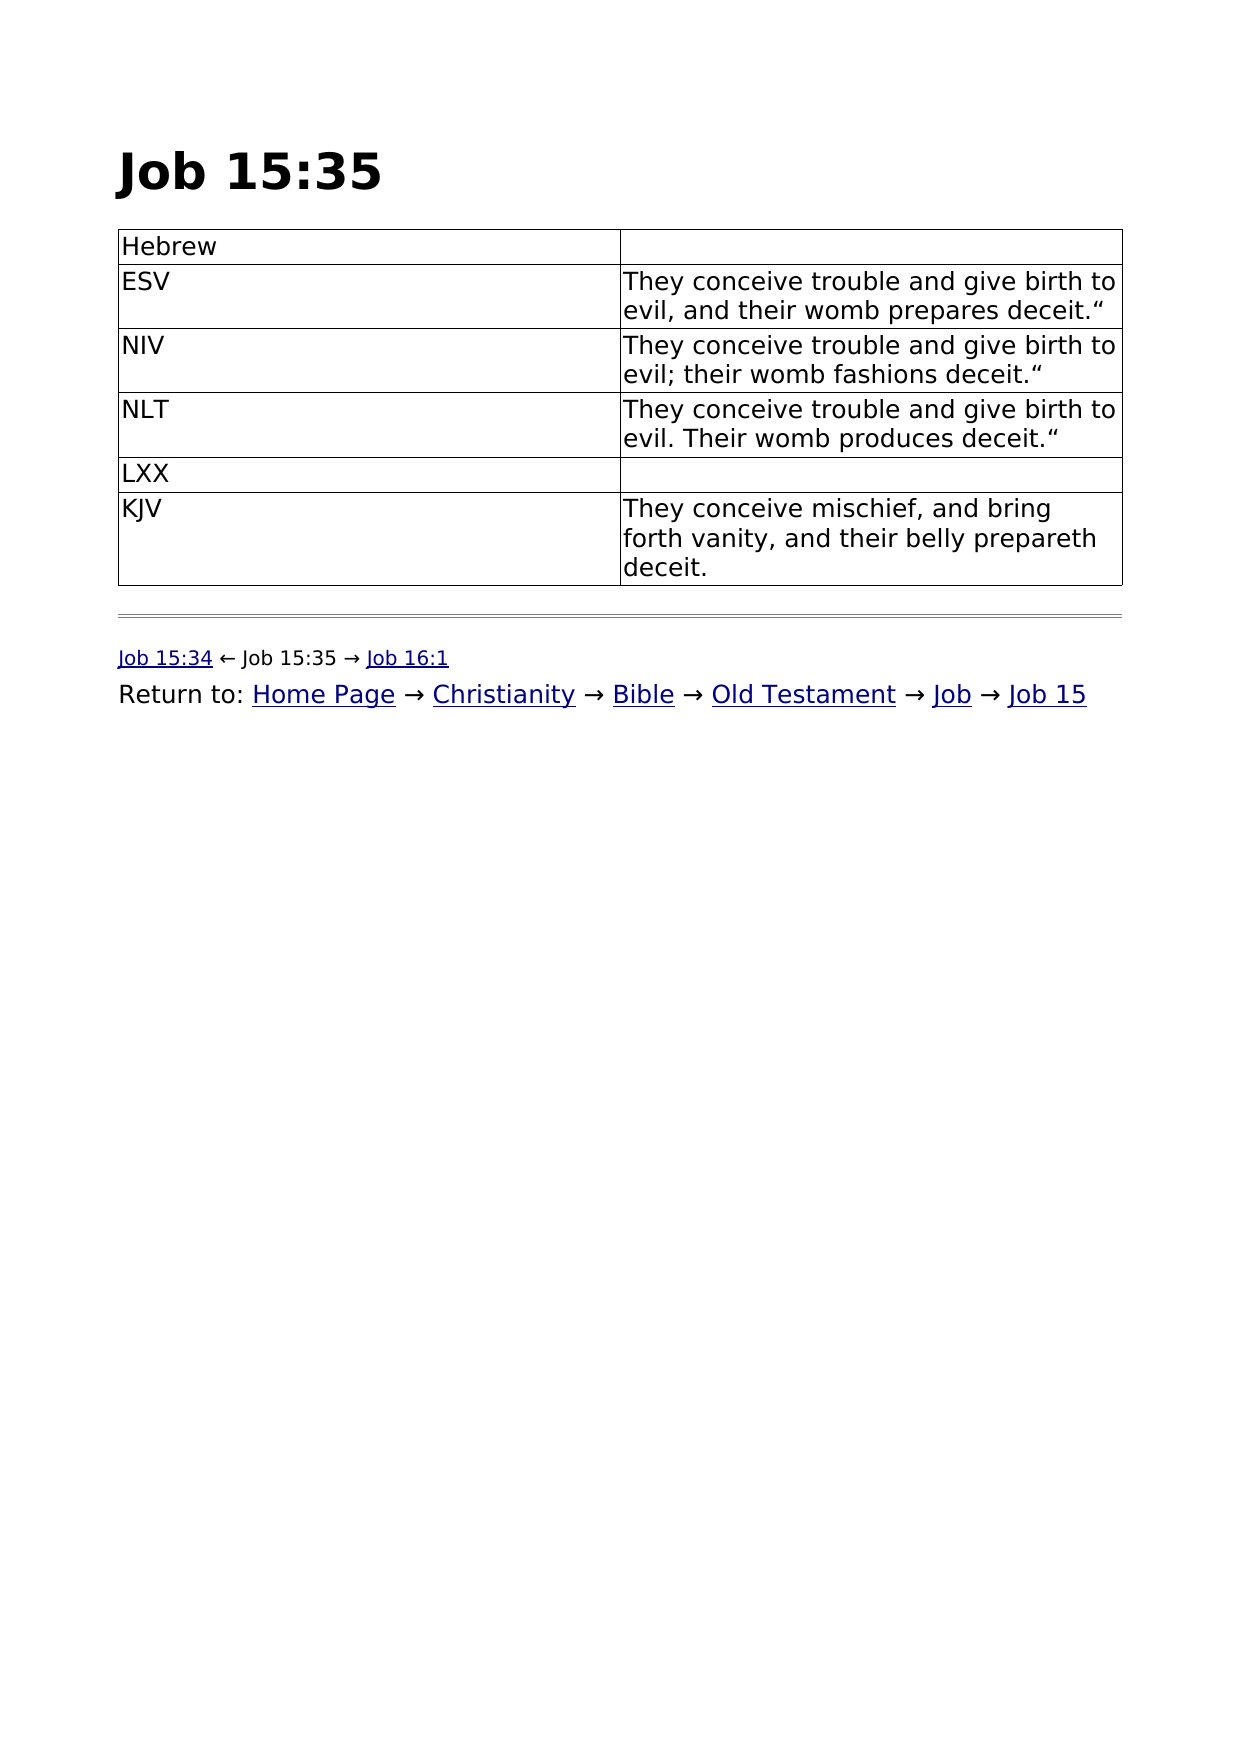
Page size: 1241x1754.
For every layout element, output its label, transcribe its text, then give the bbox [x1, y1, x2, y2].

table_cell They conceive trouble and give birth to evil; their womb fashions deceit.“ [621, 329, 1122, 392]
table_cell NLT [119, 393, 620, 457]
table_cell ESV [119, 265, 620, 328]
subtitle Job 15:35 [118, 143, 1122, 201]
table_header Hebrew [119, 230, 620, 264]
table_cell LXX [119, 458, 620, 492]
table_cell NIV [119, 329, 620, 392]
table_cell They conceive mischief, and bring forth vanity, and their belly prepareth deceit. [621, 493, 1122, 585]
table_cell They conceive trouble and give birth to evil, and their womb prepares deceit.“ [621, 265, 1122, 328]
table_cell [621, 458, 1122, 492]
text Return to: Home Page → Christianity → Bible → Old Testament → Job → Job 15 [118, 680, 1122, 709]
text Job 15:34 ← Job 15:35 → Job 16:1 [118, 646, 1122, 680]
table_cell They conceive trouble and give birth to evil. Their womb produces deceit.“ [621, 393, 1122, 457]
table_header [621, 230, 1122, 264]
table_cell KJV [119, 493, 620, 585]
